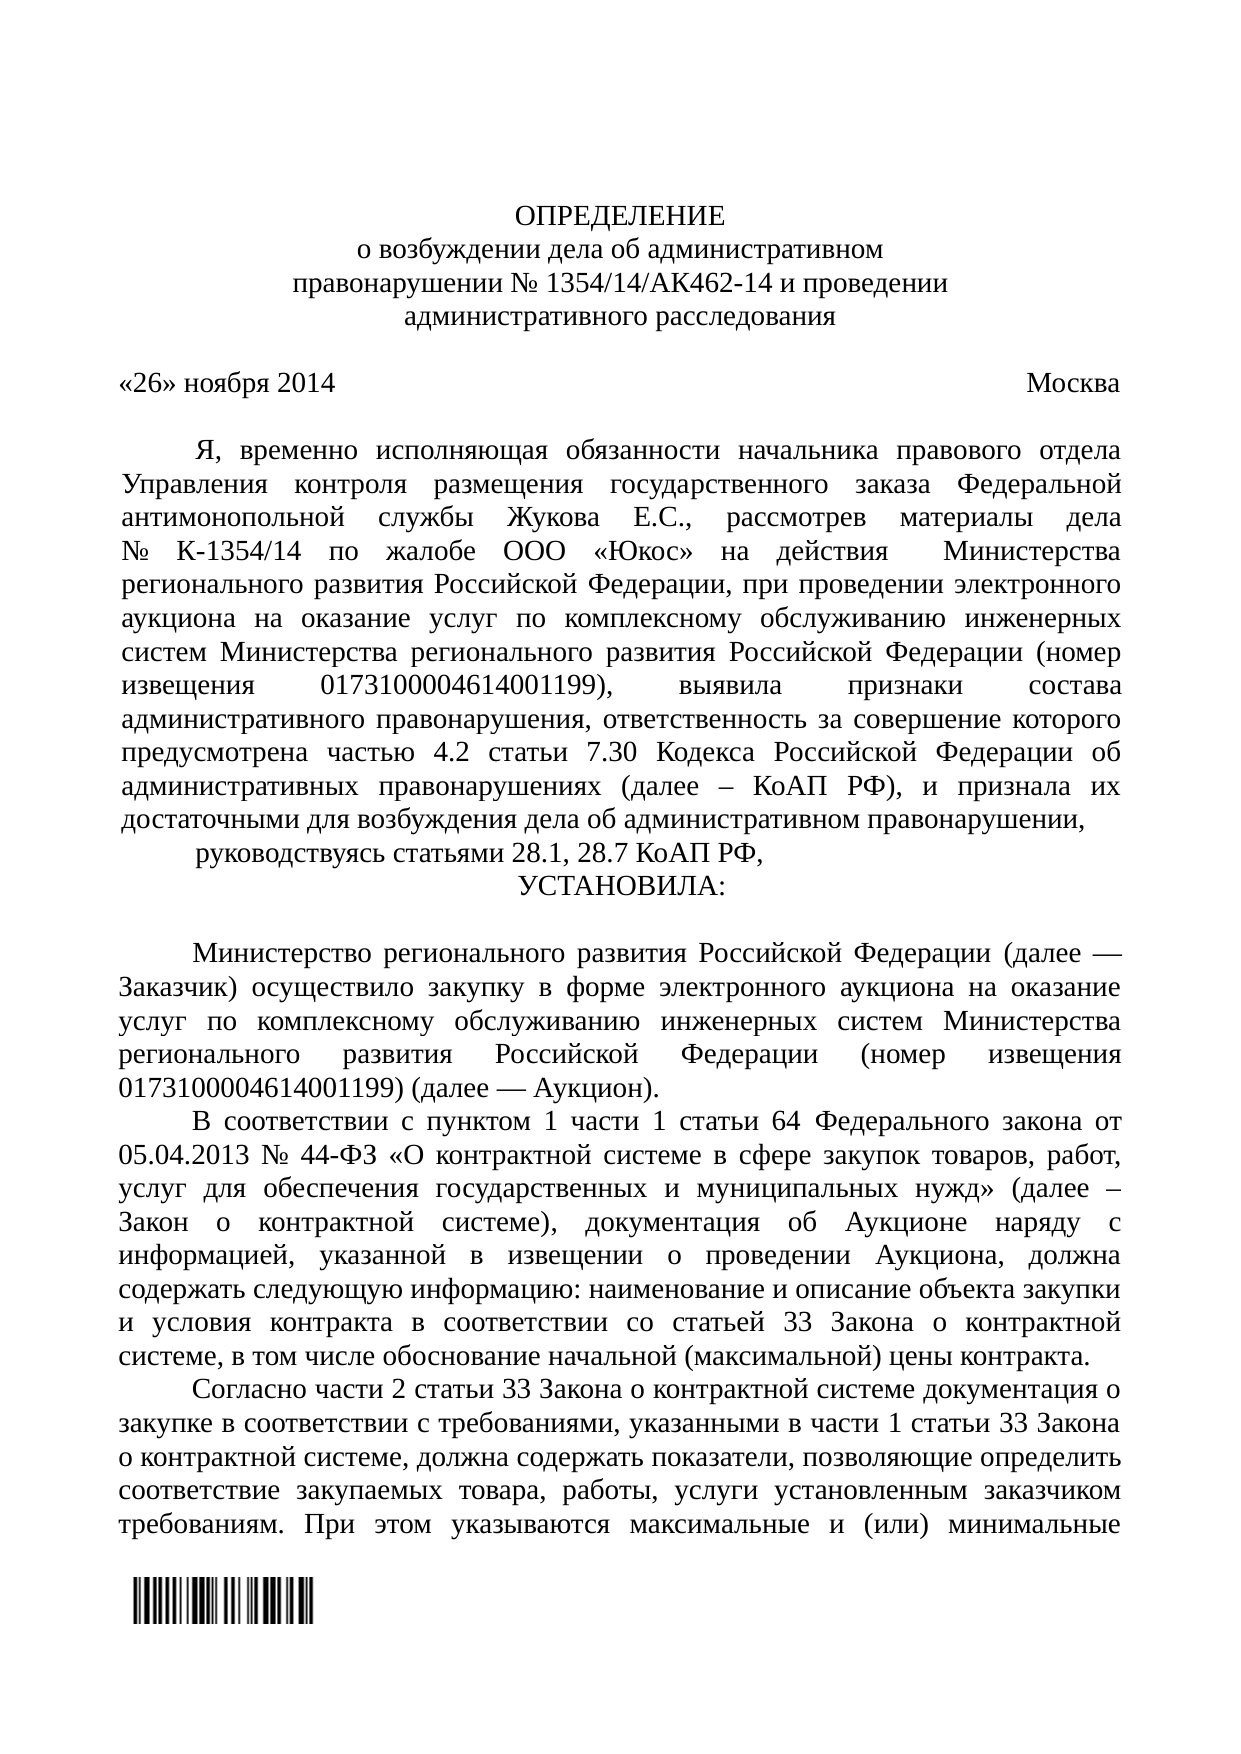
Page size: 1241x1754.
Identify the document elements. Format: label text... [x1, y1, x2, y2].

text правонарушении № 1354/14/АК462-14 и проведении [118, 265, 1122, 298]
text «26» ноября 2014 Москва [118, 365, 1122, 399]
text Я, временно исполняющая обязанности начальника правового отдела Управления контроля размещения государственного заказа Федеральной антимонопольной службы Жукова Е.С., рассмотрев материалы дела № К-1354/14 по жалобе ООО «Юкос» на действия Министерства регионального развития Российской Федерации, при проведении электронного аукциона на оказание услуг по комплексному обслуживанию инженерных систем Министерства регионального развития Российской Федерации (номер извещения 0173100004614001199), выявила признаки состава административного правонарушения, ответственность за совершение которого предусмотрена частью 4.2 статьи 7.30 Кодекса Российской Федерации об административных правонарушениях (далее – КоАП РФ), и признала их достаточными для возбуждения дела об административном правонарушении, [121, 432, 1122, 835]
text руководствуясь статьями 28.1, 28.7 КоАП РФ, [121, 835, 1122, 868]
picture [118, 1577, 331, 1624]
text о возбуждении дела об административном [118, 231, 1122, 265]
text Министерство регионального развития Российской Федерации (далее — Заказчик) осуществило закупку в форме электронного аукциона на оказание услуг по комплексному обслуживанию инженерных систем Министерства регионального развития Российской Федерации (номер извещения 0173100004614001199) (далее — Аукцион). [118, 936, 1122, 1103]
text В соответствии с пунктом 1 части 1 статьи 64 Федерального закона от 05.04.2013 № 44-ФЗ «О контрактной системе в сфере закупок товаров, работ, услуг для обеспечения государственных и муниципальных нужд» (далее – Закон о контрактной системе), документация об Аукционе наряду с информацией, указанной в извещении о проведении Аукциона, должна содержать следующую информацию: наименование и описание объекта закупки и условия контракта в соответствии со статьей 33 Закона о контрактной системе, в том числе обоснование начальной (максимальной) цены контракта. [118, 1103, 1122, 1372]
text Согласно части 2 статьи 33 Закона о контрактной системе документация о закупке в соответствии с требованиями, указанными в части 1 статьи 33 Закона о контрактной системе, должна содержать показатели, позволяющие определить соответствие закупаемых товара, работы, услуги установленным заказчиком требованиям. При этом указываются максимальные и (или) минимальные [118, 1372, 1122, 1539]
text ОПРЕДЕЛЕНИЕ [118, 198, 1122, 231]
text административного расследования [118, 298, 1122, 332]
text УСТАНОВИЛА: [121, 868, 1122, 902]
